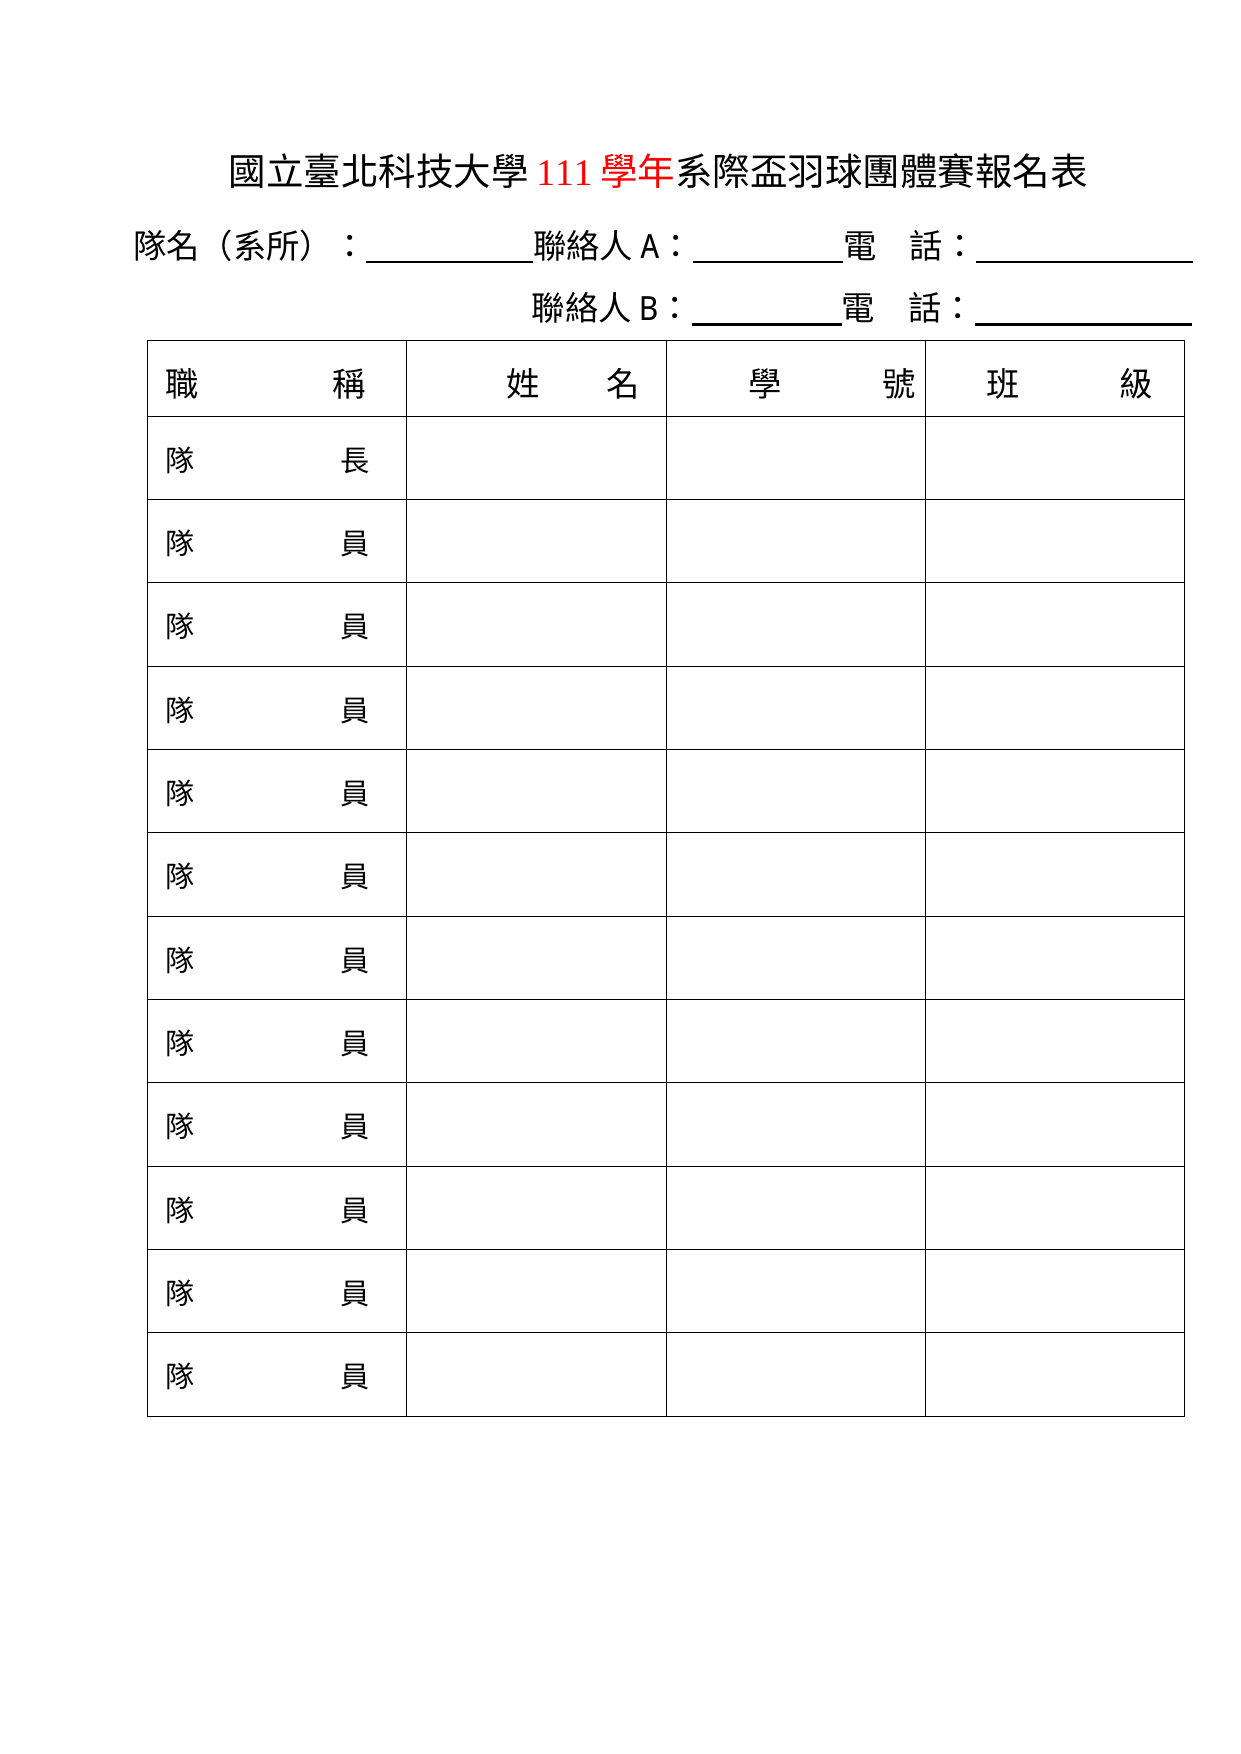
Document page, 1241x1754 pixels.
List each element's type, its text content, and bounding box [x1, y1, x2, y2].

text 國立臺北科技大學111學年系際盃羽球團體賽報名表 [164, 127, 1152, 189]
table_cell [926, 500, 1184, 582]
table_cell [926, 1000, 1184, 1082]
table_cell [926, 417, 1184, 499]
table_header 班 級 [926, 341, 1184, 416]
table_cell [926, 1250, 1184, 1332]
table_cell 隊 長 [148, 417, 406, 499]
table_cell [407, 583, 666, 666]
table_cell 隊 員 [148, 833, 406, 916]
table_header 姓 名 [407, 341, 666, 416]
table_cell [926, 1333, 1184, 1416]
table_cell [407, 417, 666, 499]
table_cell [407, 750, 666, 832]
table_cell [407, 833, 666, 916]
text 隊名（系所）： 聯絡人A： 電 話： [133, 202, 1196, 264]
table_cell [667, 583, 925, 666]
table_cell [667, 1333, 925, 1416]
table_cell [407, 667, 666, 749]
table_cell [407, 1250, 666, 1332]
table_cell [667, 1083, 925, 1166]
table_cell [667, 1250, 925, 1332]
table_cell 隊 員 [148, 500, 406, 582]
table_cell [407, 1000, 666, 1082]
table_cell 隊 員 [148, 1000, 406, 1082]
table_cell [667, 833, 925, 916]
text 聯絡人B： 電 話： [133, 264, 1196, 327]
table_cell 隊 員 [148, 667, 406, 749]
table_cell [667, 1000, 925, 1082]
table_header 職 稱 [148, 341, 406, 416]
table_cell [926, 1167, 1184, 1249]
table_cell [407, 1083, 666, 1166]
table_cell 隊 員 [148, 750, 406, 832]
table_cell [667, 917, 925, 999]
table_cell [926, 833, 1184, 916]
table_cell [407, 917, 666, 999]
table_cell [667, 1167, 925, 1249]
table_header 學 號 [667, 341, 925, 416]
table_cell [926, 583, 1184, 666]
table_cell 隊 員 [148, 1333, 406, 1416]
table_cell 隊 員 [148, 583, 406, 666]
table_cell [926, 750, 1184, 832]
table_cell [667, 667, 925, 749]
table_cell [926, 1083, 1184, 1166]
table_cell [407, 1333, 666, 1416]
table_cell [926, 917, 1184, 999]
table_cell [667, 500, 925, 582]
table_cell [667, 417, 925, 499]
table_cell 隊 員 [148, 1250, 406, 1332]
table_cell [407, 1167, 666, 1249]
table_cell 隊 員 [148, 1167, 406, 1249]
table_cell [926, 667, 1184, 749]
table_cell [407, 500, 666, 582]
table_cell 隊 員 [148, 1083, 406, 1166]
table_cell [667, 750, 925, 832]
table_cell 隊 員 [148, 917, 406, 999]
